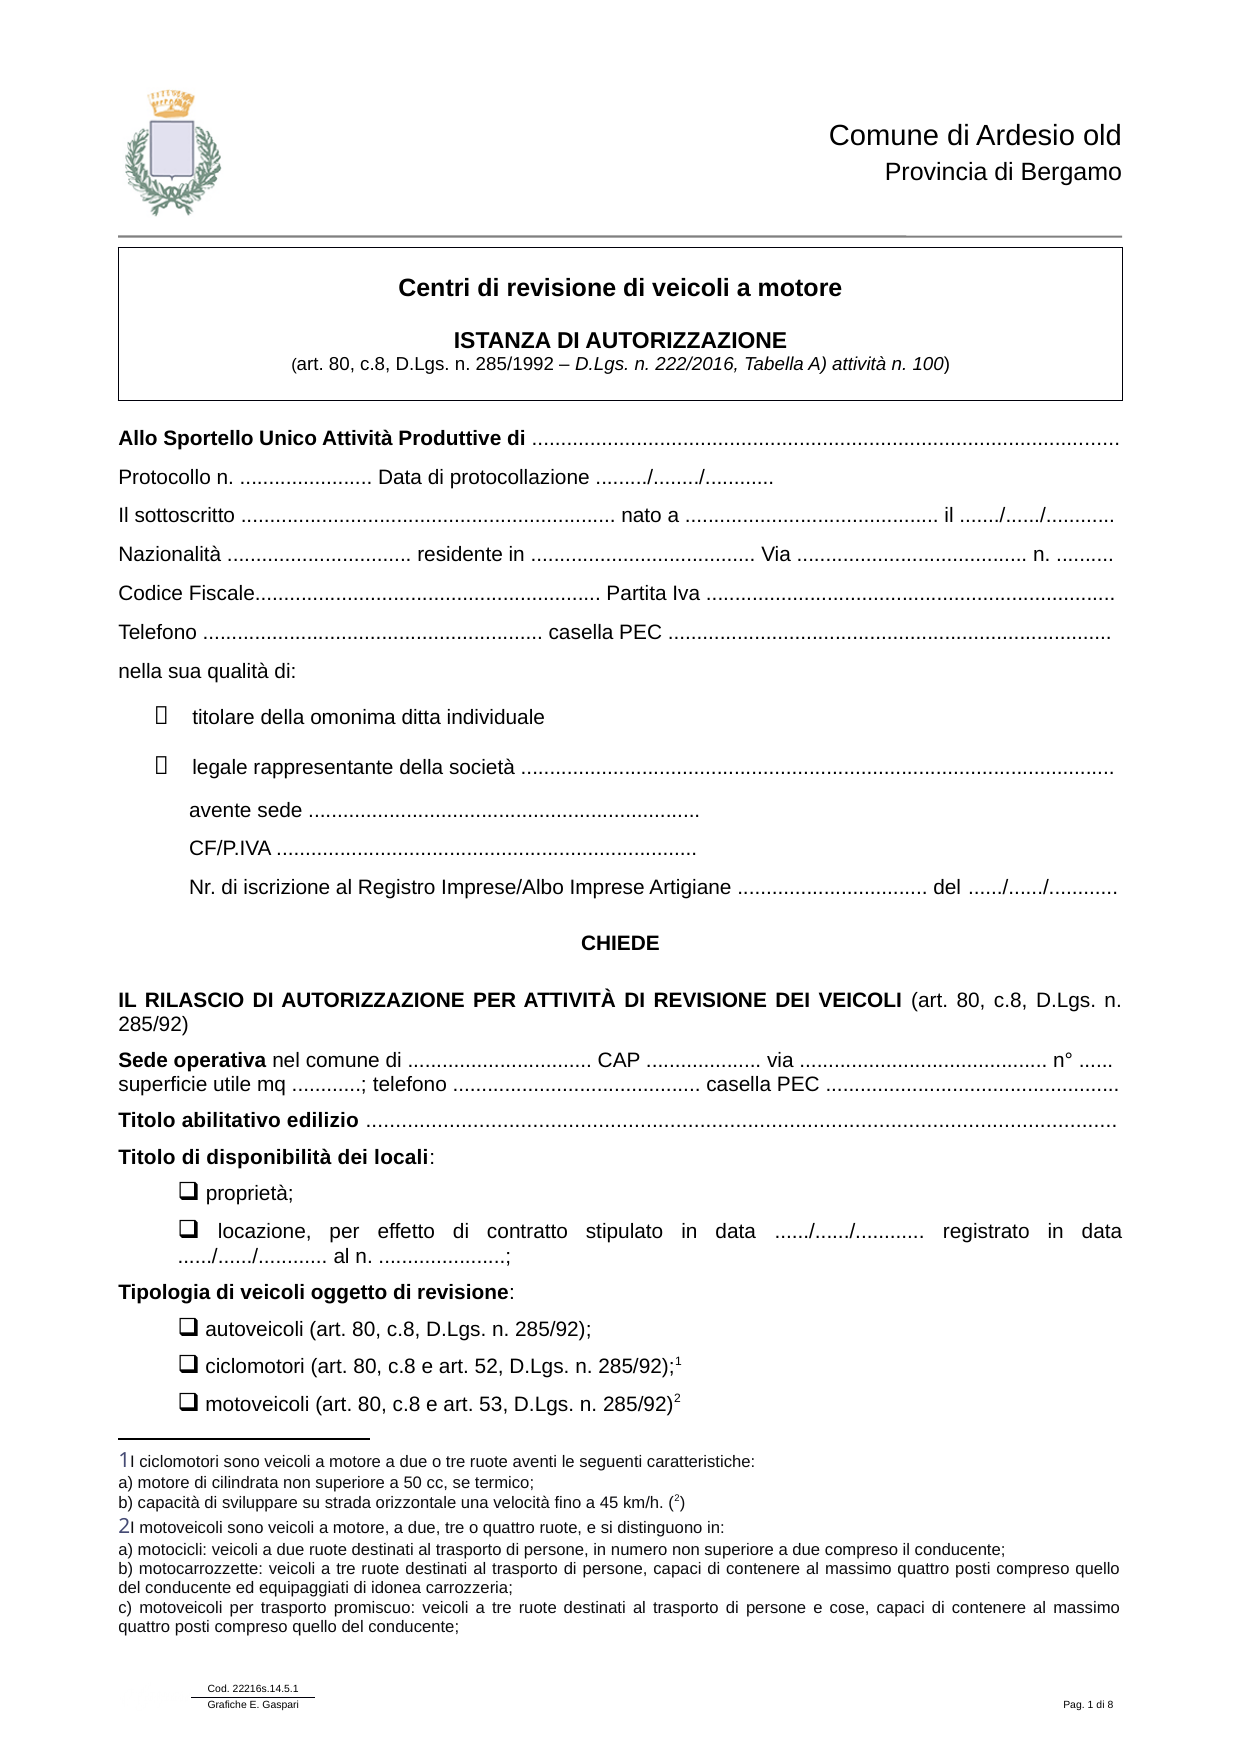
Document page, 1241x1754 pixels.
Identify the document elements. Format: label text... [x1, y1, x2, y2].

text Allo Sportello Unico Attività Produttive di [118, 426, 1122, 449]
text  titolare della omonima ditta individuale [153, 698, 1122, 732]
text  autoveicoli (art. 80, c.8, D.Lgs. n. 285/92); [177, 1317, 1122, 1342]
text  motoveicoli (art. 80, c.8 e art. 53, D.Lgs. n. 285/92) [177, 1392, 1122, 1417]
text Nazionalità ................................ residente in ....................................... Via ........................................ n. .......... [118, 542, 1122, 566]
text Nr. di iscrizione al Registro Imprese/Albo Imprese Artigiane ................................. del ....../....../............ [189, 875, 1122, 899]
text Il sottoscritto ................................................................. nato a ............................................ il ......./....../............ [118, 503, 1122, 527]
table_header Centri di revisione di veicoli a motore ISTANZA DI AUTORIZZAZIONE (art. 80, c.8, D.Lgs. n. 285/1992 – D.Lgs. n. 222/2016, Tabella A) attività n. 100) [119, 248, 1122, 399]
text Tipologia di veicoli oggetto di revisione: [118, 1280, 1122, 1304]
text a) motocicli: veicoli a due ruote destinati al trasporto di persone, in numero non superiore a due compreso il conducente; [118, 1540, 1122, 1559]
text IL RILASCIO DI AUTORIZZAZIONE PER ATTIVITÀ DI REVISIONE DEI VEICOLI (art. 80, c.8, D.Lgs. n. 285/92) [118, 987, 1122, 1035]
text b) capacità di sviluppare su strada orizzontale una velocità fino a 45 km/h. (2) [118, 1492, 1122, 1512]
text  legale rappresentante della società ....................................................................................................... [153, 747, 1122, 782]
text I ciclomotori sono veicoli a motore a due o tre ruote aventi le seguenti caratteristiche: [118, 1445, 1122, 1473]
text Titolo di disponibilità dei locali: [118, 1145, 1122, 1169]
text Provincia di Bergamo [224, 157, 1122, 185]
text Titolo abilitativo edilizio .............................................................................................................................. [118, 1108, 1122, 1132]
text avente sede .................................................................... [189, 797, 1122, 821]
text  ciclomotori (art. 80, c.8 e art. 52, D.Lgs. n. 285/92); [177, 1354, 1122, 1379]
text b) motocarrozzette: veicoli a tre ruote destinati al trasporto di persone, capaci di contenere al massimo quattro posti compreso quello del conducente ed equipaggiati di idonea carrozzeria; [118, 1559, 1122, 1597]
text nella sua qualità di: [118, 659, 1122, 683]
text CF/P.IVA ......................................................................... [189, 836, 1122, 860]
text Protocollo n. ....................... Data di protocollazione ........./......../............ [118, 464, 1122, 488]
text Sede operativa nel comune di ................................ CAP .................... via ........................................... n° ...... superficie utile mq ............; telefono ........................................... casella PEC ................................................... [118, 1048, 1122, 1096]
text  proprietà; [177, 1181, 1122, 1206]
text a) motore di cilindrata non superiore a 50 cc, se termico; [118, 1473, 1122, 1492]
text CHIEDE [118, 931, 1122, 955]
text c) motoveicoli per trasporto promiscuo: veicoli a tre ruote destinati al trasporto di persone e cose, capaci di contenere al massimo quattro posti compreso quello del conducente; [118, 1597, 1122, 1636]
text Comune di Ardesio old [224, 118, 1122, 152]
text Telefono ........................................................... casella PEC ............................................................................. [118, 620, 1122, 644]
text I motoveicoli sono veicoli a motore, a due, tre o quattro ruote, e si distinguono in: [118, 1512, 1122, 1540]
text  locazione, per effetto di contratto stipulato in data ....../....../............ registrato in data ....../....../............ al n. ......................; [177, 1219, 1122, 1268]
picture [122, 87, 224, 219]
text Codice Fiscale............................................................ Partita Iva ....................................................................... [118, 581, 1122, 605]
